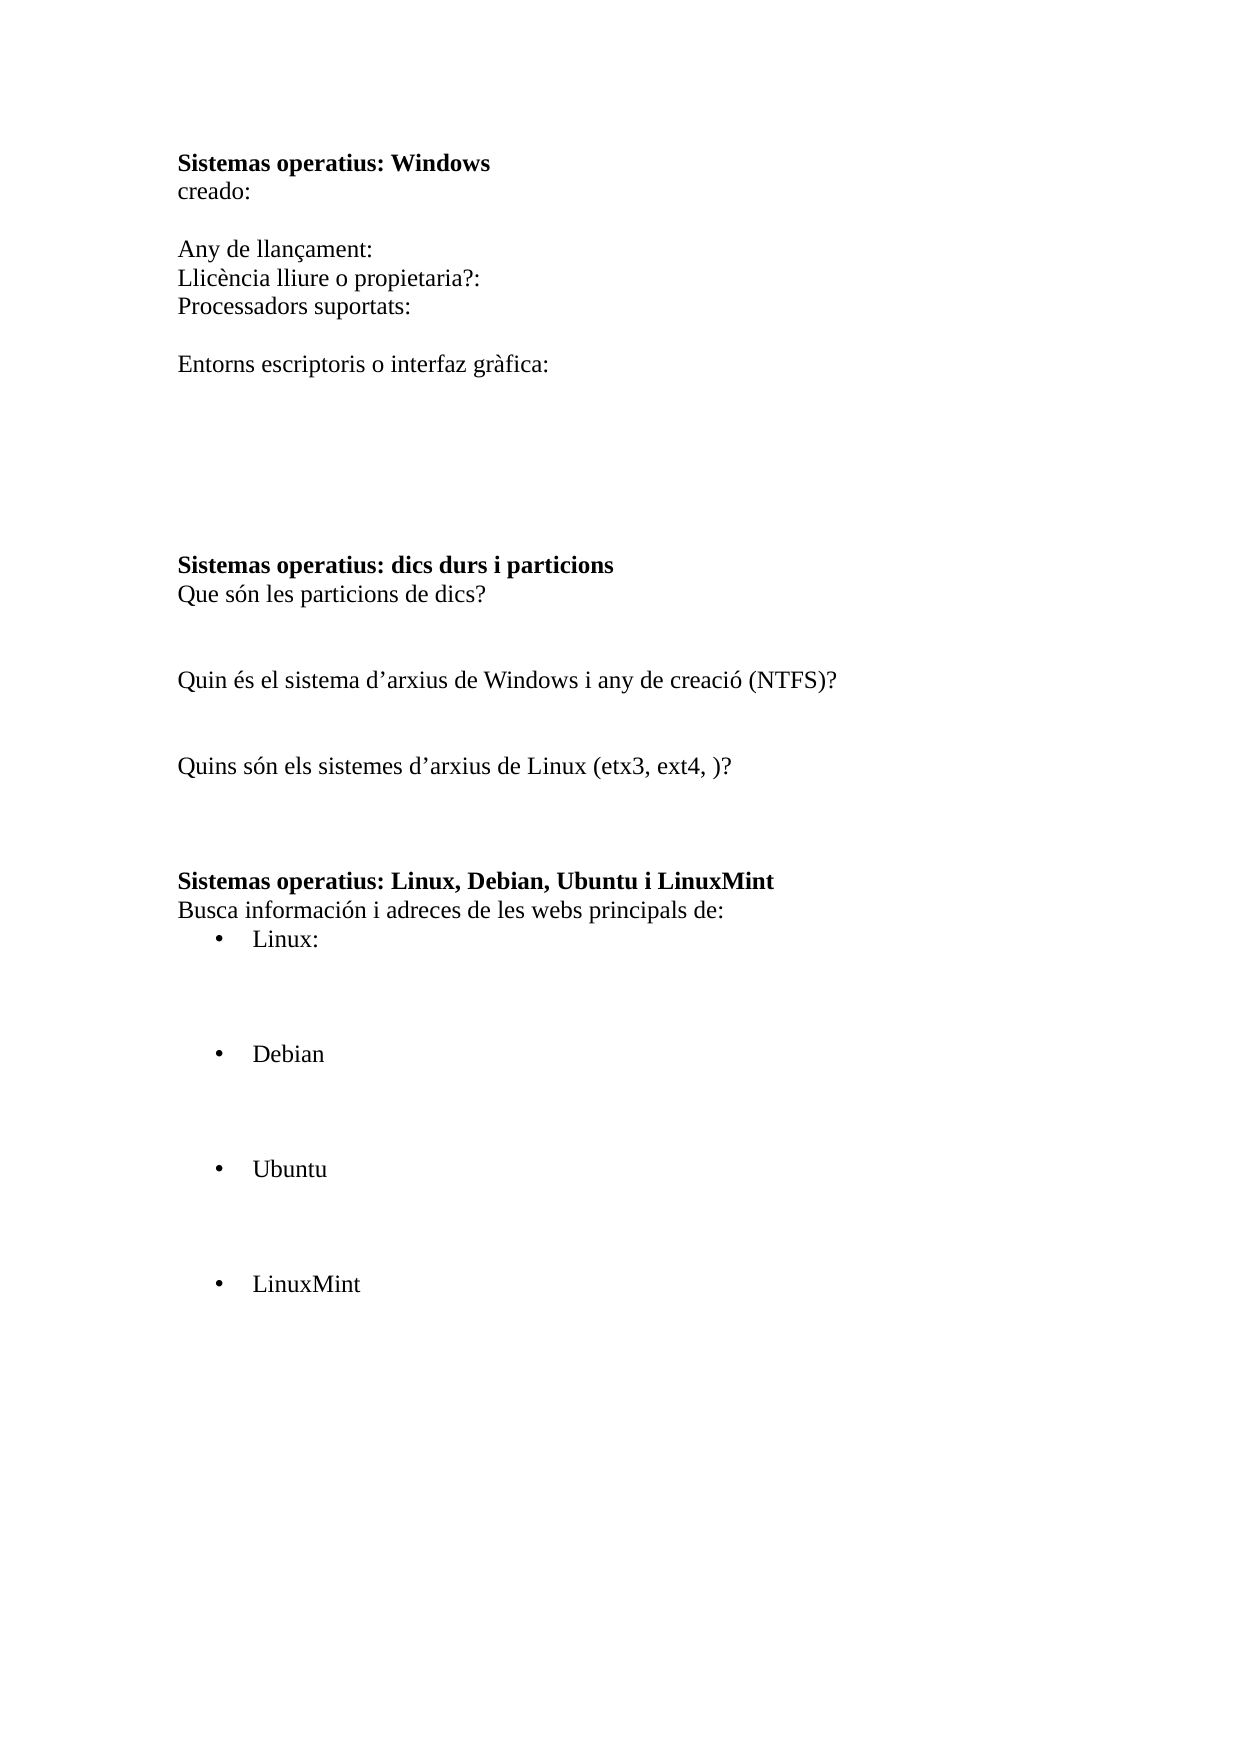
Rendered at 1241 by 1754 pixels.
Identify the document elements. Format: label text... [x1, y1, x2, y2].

text Sistemas operatius: Windows [177, 148, 1063, 176]
list Debian [215, 1039, 1063, 1068]
list Ubuntu [215, 1154, 1063, 1183]
text Processadors suportats: [177, 291, 1063, 320]
text Sistemas operatius: Linux, Debian, Ubuntu i LinuxMint [177, 866, 1063, 895]
list Linux: [215, 924, 1063, 953]
text Sistemas operatius: dics durs i particions [177, 550, 1063, 579]
text creado: [177, 176, 1063, 205]
text Entorns escriptoris o interfaz gràfica: [177, 349, 1063, 378]
text Llicència lliure o propietaria?: [177, 263, 1063, 291]
text Que són les particions de dics? [177, 579, 1063, 608]
text Quins són els sistemes d’arxius de Linux (etx3, ext4, )? [177, 751, 1063, 780]
text Busca información i adreces de les webs principals de: [177, 895, 1063, 924]
text Quin és el sistema d’arxius de Windows i any de creació (NTFS)? [177, 665, 1063, 694]
list LinuxMint [215, 1269, 1063, 1298]
text Any de llançament: [177, 234, 1063, 263]
